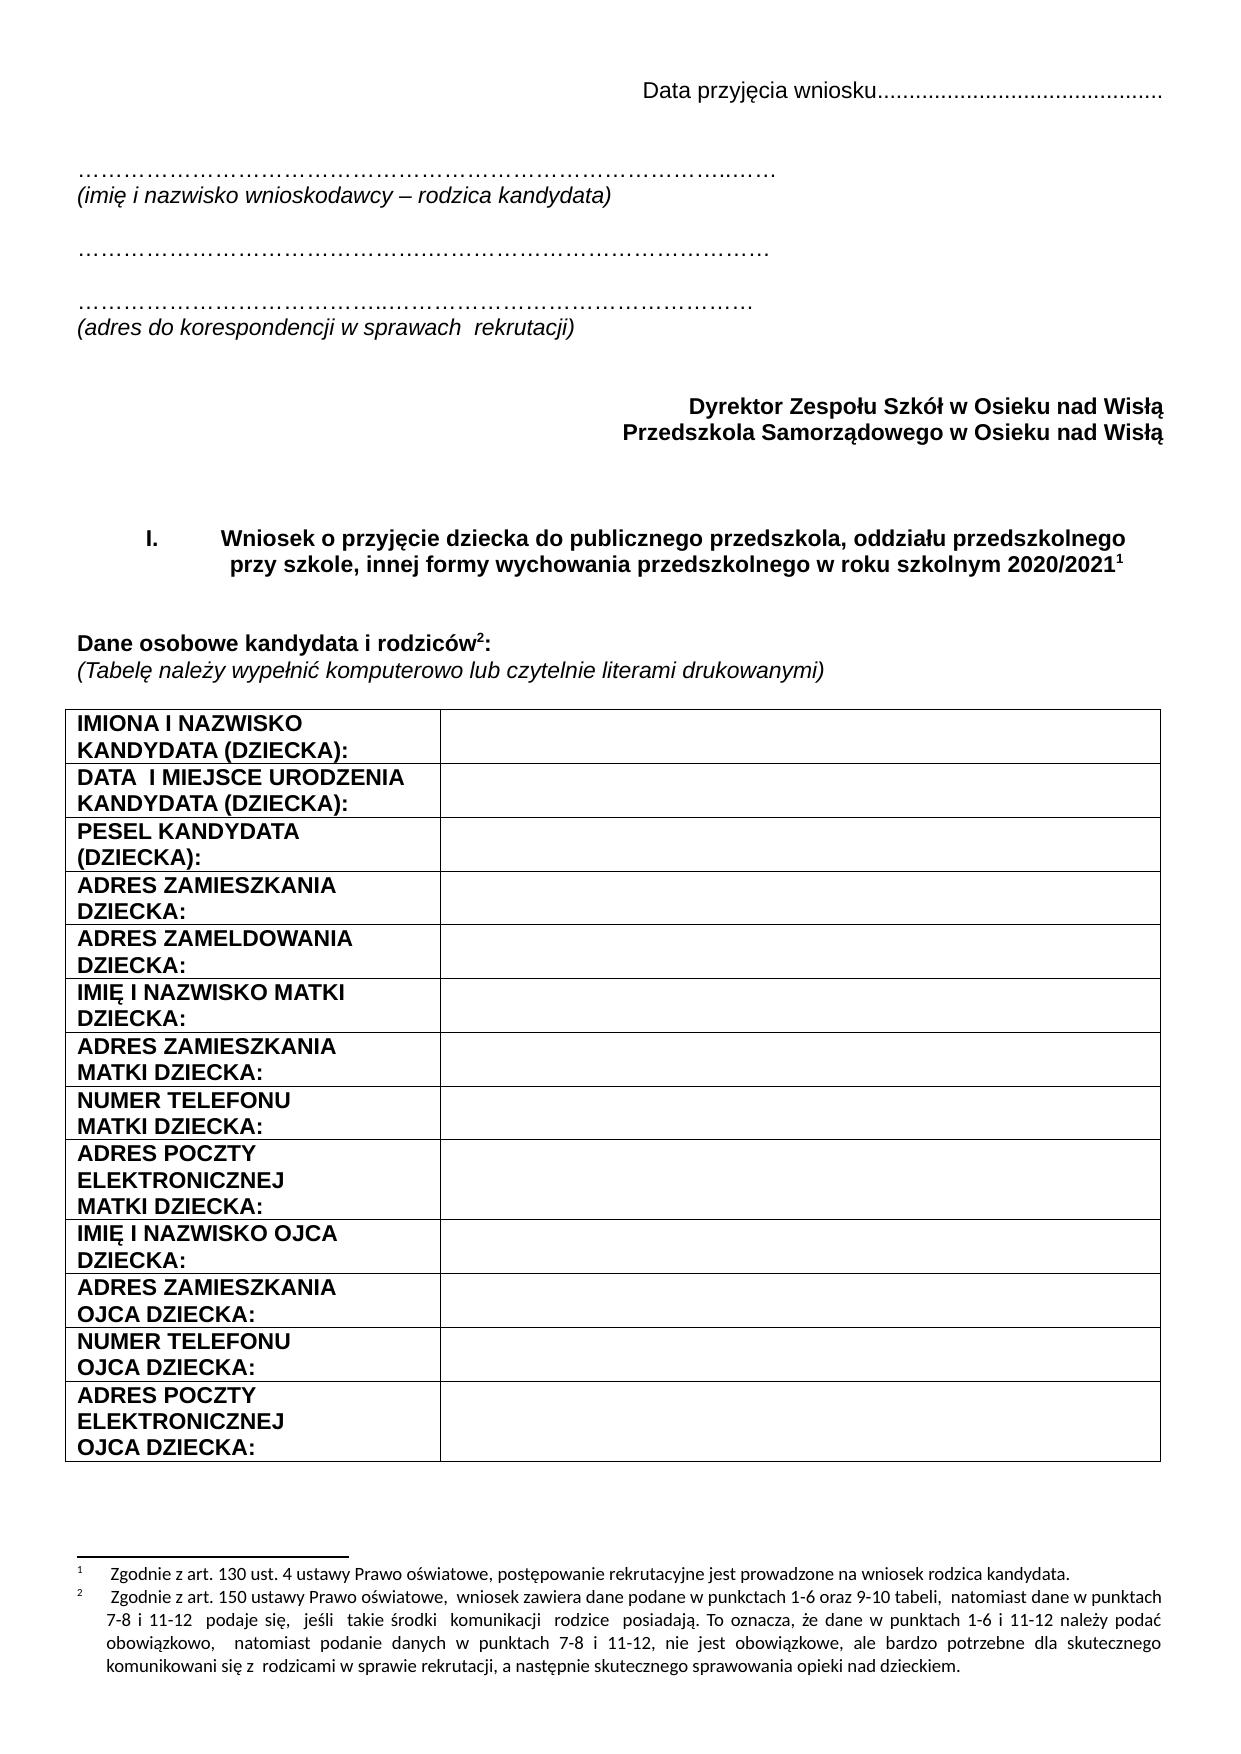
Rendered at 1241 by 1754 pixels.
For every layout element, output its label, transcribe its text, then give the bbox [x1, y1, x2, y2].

list Wniosek o przyjęcie dziecka do publicznego przedszkola, oddziału przedszkolnego [114, 525, 1163, 551]
table_cell DATA I MIEJSCE URODZENIA KANDYDATA (DZIECKA): [66, 764, 440, 817]
table_cell NUMER TELEFONU OJCA DZIECKA: [66, 1328, 440, 1381]
list Zgodnie z art. 130 ust. 4 ustawy Prawo oświatowe, postępowanie rekrutacyjne jest prowadzone na wniosek rodzica kandydata. [77, 1563, 1163, 1586]
table_cell IMIĘ I NAZWISKO MATKI DZIECKA: [66, 979, 440, 1032]
table_cell NUMER TELEFONU MATKI DZIECKA: [66, 1087, 440, 1139]
table_cell PESEL KANDYDATA (DZIECKA): [66, 818, 440, 871]
table_cell [441, 764, 1160, 817]
table_cell [441, 1274, 1160, 1327]
text Data przyjęcia wniosku............................................. [77, 77, 1163, 103]
table_cell IMIĘ I NAZWISKO OJCA DZIECKA: [66, 1220, 440, 1273]
table_cell [441, 1140, 1160, 1219]
table_header IMIONA I NAZWISKO KANDYDATA (DZIECKA): [66, 710, 440, 763]
table_cell ADRES ZAMELDOWANIA DZIECKA: [66, 925, 440, 978]
table_cell [441, 1033, 1160, 1086]
text (adres do korespondencji w sprawach rekrutacji) [77, 314, 1163, 340]
text …………………………………..………………………………………… [77, 288, 1163, 314]
table_cell ADRES ZAMIESZKANIA DZIECKA: [66, 872, 440, 924]
table_cell ADRES ZAMIESZKANIA MATKI DZIECKA: [66, 1033, 440, 1086]
table_cell ADRES POCZTY ELEKTRONICZNEJ MATKI DZIECKA: [66, 1140, 440, 1219]
text Dane osobowe kandydata i rodziców: [77, 630, 1163, 657]
text Przedszkola Samorządowego w Osieku nad Wisłą [151, 419, 1163, 446]
table_cell [441, 979, 1160, 1032]
text ……………………………………….……………………………………… [77, 235, 1163, 261]
table_cell [441, 818, 1160, 871]
table_cell [441, 1220, 1160, 1273]
table_cell ADRES ZAMIESZKANIA OJCA DZIECKA: [66, 1274, 440, 1327]
table_cell [441, 1382, 1160, 1461]
table_cell [441, 1087, 1160, 1139]
list przy szkole, innej formy wychowania przedszkolnego w roku szkolnym 2020/2021 [114, 551, 1163, 577]
table_cell ADRES POCZTY ELEKTRONICZNEJ OJCA DZIECKA: [66, 1382, 440, 1461]
table_cell [441, 925, 1160, 978]
table_cell [441, 1328, 1160, 1381]
text (imię i nazwisko wnioskodawcy – rodzica kandydata) [77, 182, 1163, 208]
table_cell [441, 872, 1160, 924]
text Zgodnie z art. 150 ustawy Prawo oświatowe, wniosek zawiera dane podane w punkctach 1-6 oraz 9-10 tabeli, natomiast dane w punktach 7-8 i 11-12 podaje się, jeśli takie środki komunikacji rodzice posiadają. To oznacza, że dane w punktach 1-6 i 11-12 należy podać obowiązkowo, natomiast podanie danych w punktach 7-8 i 11-12, nie jest obowiązkowe, ale bardzo potrzebne dla skutecznego komunikowani się z rodzicami w sprawie rekrutacji, a następnie skutecznego sprawowania opieki nad dzieckiem. [77, 1586, 1163, 1677]
table_header [441, 710, 1160, 763]
text (Tabelę należy wypełnić komputerowo lub czytelnie literami drukowanymi) [77, 657, 1163, 683]
text …………………………………………………………………………..…… [77, 156, 1163, 182]
text Dyrektor Zespołu Szkół w Osieku nad Wisłą [151, 393, 1163, 419]
